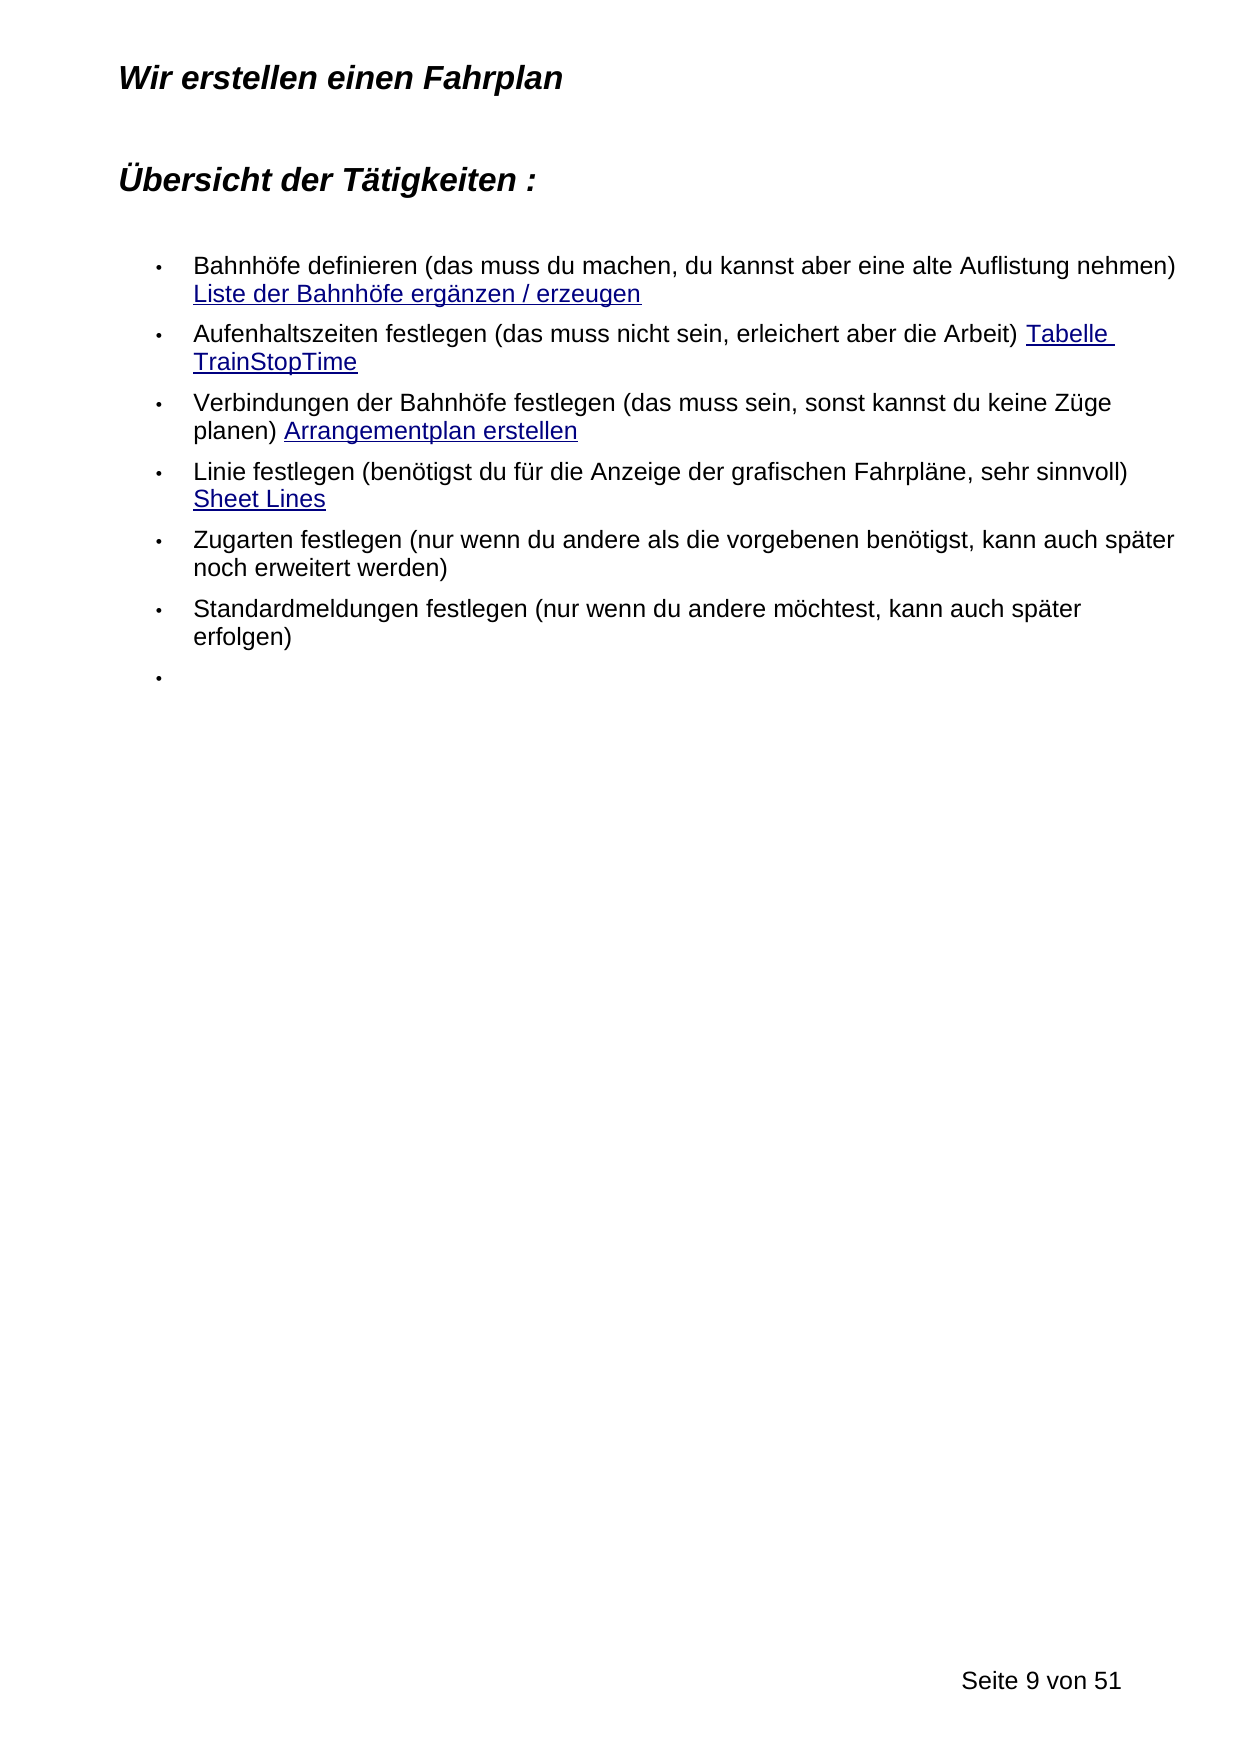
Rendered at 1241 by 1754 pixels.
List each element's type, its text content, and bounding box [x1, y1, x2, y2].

list Zugarten festlegen (nur wenn du andere als die vorgebenen benötigst, kann auch später noch erweitert werden) [156, 526, 1181, 582]
list Verbindungen der Bahnhöfe festlegen (das muss sein, sonst kannst du keine Züge planen) Arrangementplan erstellen [156, 389, 1181, 445]
subtitle Übersicht der Tätigkeiten : [118, 162, 1181, 198]
subtitle Wir erstellen einen Fahrplan [118, 59, 1181, 96]
list Standardmeldungen festlegen (nur wenn du andere möchtest, kann auch später erfolgen) [156, 594, 1181, 650]
list Aufenhaltszeiten festlegen (das muss nicht sein, erleichert aber die Arbeit) Tabelle TrainStopTime [156, 320, 1181, 376]
list Bahnhöfe definieren (das muss du machen, du kannst aber eine alte Auflistung nehmen) Liste der Bahnhöfe ergänzen / erzeugen [156, 252, 1181, 308]
list Linie festlegen (benötigst du für die Anzeige der grafischen Fahrpläne, sehr sinnvoll) Sheet Lines [156, 457, 1181, 513]
